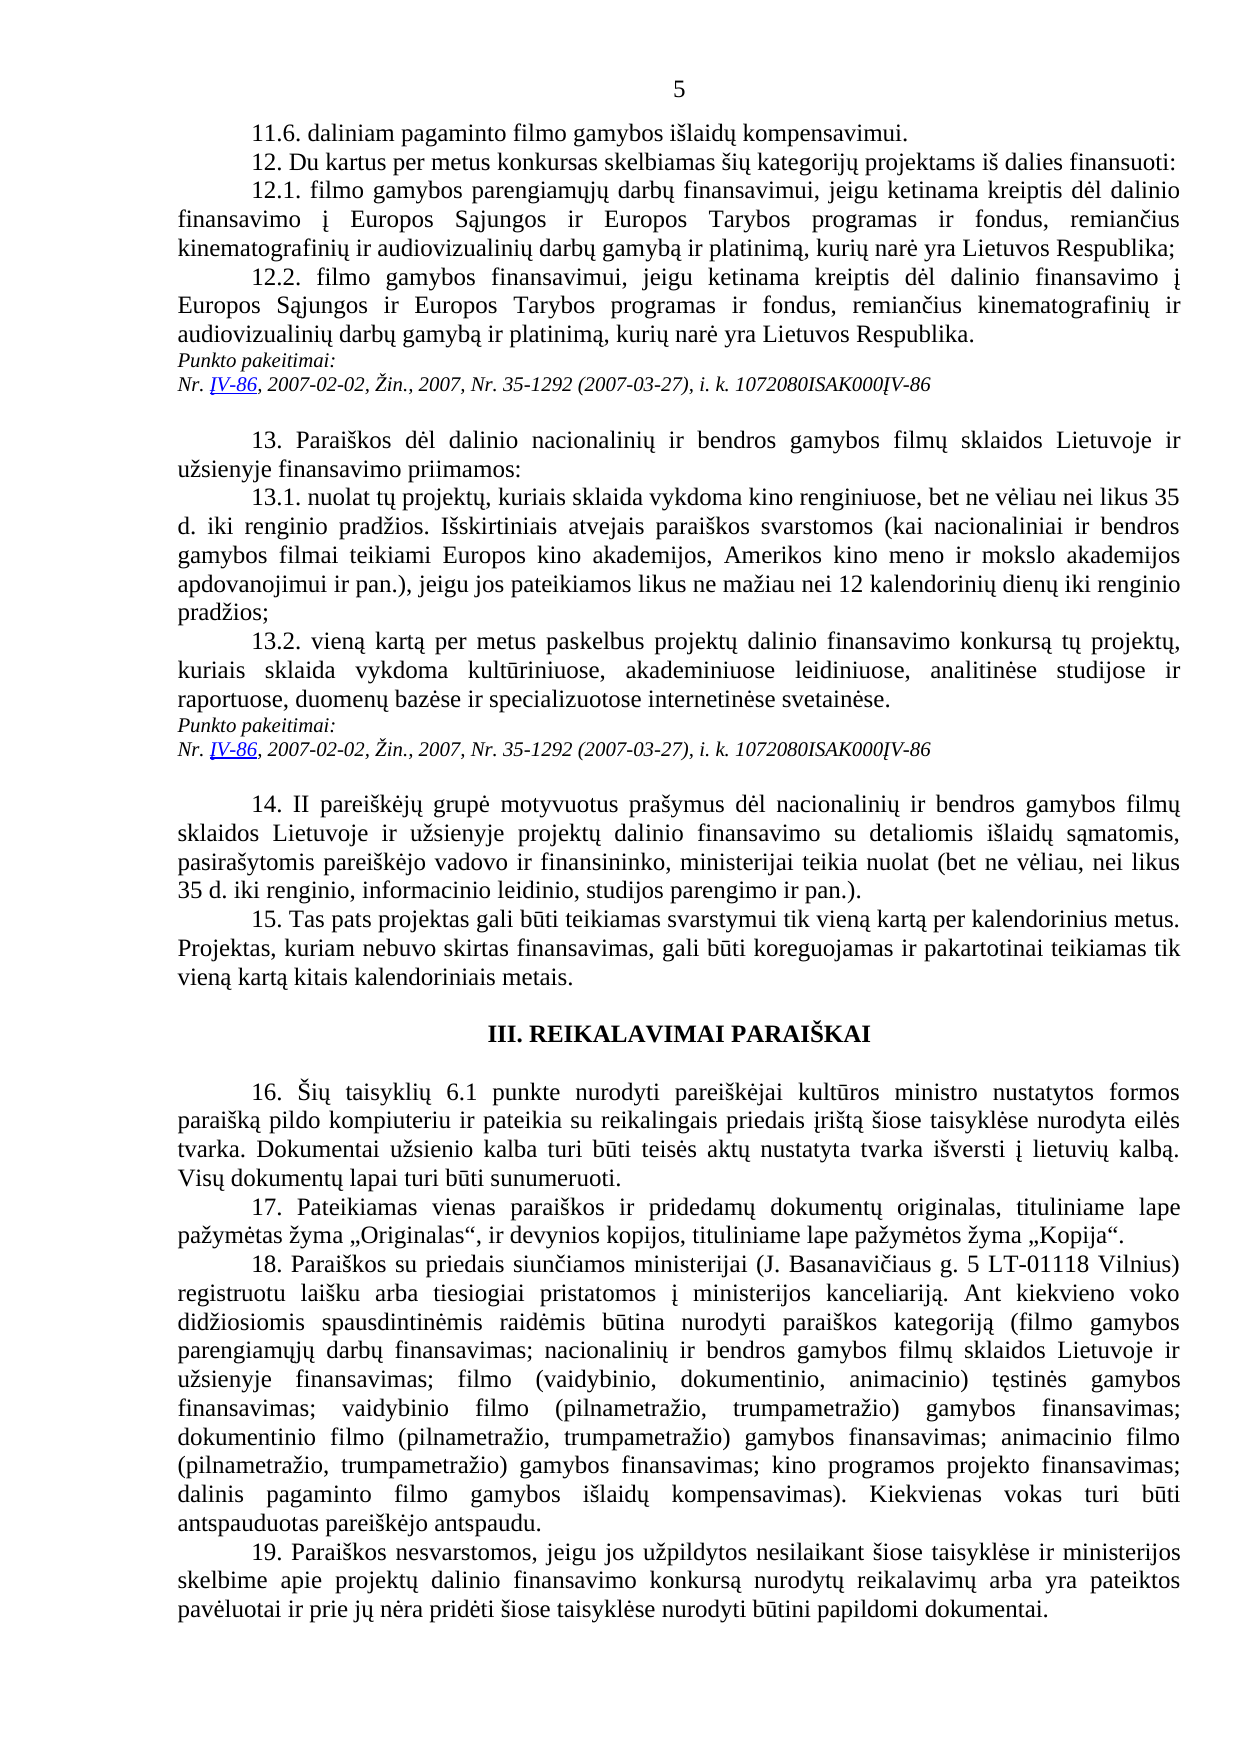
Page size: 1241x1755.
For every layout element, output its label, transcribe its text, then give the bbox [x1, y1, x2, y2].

text 15. Tas pats projektas gali būti teikiamas svarstymui tik vieną kartą per kalendorinius metus. Projektas, kuriam nebuvo skirtas finansavimas, gali būti koreguojamas ir pakartotinai teikiamas tik vieną kartą kitais kalendoriniais metais. [177, 904, 1181, 991]
text Punkto pakeitimai: [177, 348, 1181, 372]
text 18. Paraiškos su priedais siunčiamos ministerijai (J. Basanavičiaus g. 5 LT-01118 Vilnius) registruotu laišku arba tiesiogiai pristatomos į ministerijos kanceliariją. Ant kiekvieno voko didžiosiomis spausdintinėmis raidėmis būtina nurodyti paraiškos kategoriją (filmo gamybos parengiamųjų darbų finansavimas; nacionalinių ir bendros gamybos filmų sklaidos Lietuvoje ir užsienyje finansavimas; filmo (vaidybinio, dokumentinio, animacinio) tęstinės gamybos finansavimas; vaidybinio filmo (pilnametražio, trumpametražio) gamybos finansavimas; dokumentinio filmo (pilnametražio, trumpametražio) gamybos finansavimas; animacinio filmo (pilnametražio, trumpametražio) gamybos finansavimas; kino programos projekto finansavimas; dalinis pagaminto filmo gamybos išlaidų kompensavimas). Kiekvienas vokas turi būti antspauduotas pareiškėjo antspaudu. [177, 1249, 1181, 1537]
text 14. II pareiškėjų grupė motyvuotus prašymus dėl nacionalinių ir bendros gamybos filmų sklaidos Lietuvoje ir užsienyje projektų dalinio finansavimo su detaliomis išlaidų sąmatomis, pasirašytomis pareiškėjo vadovo ir finansininko, ministerijai teikia nuolat (bet ne vėliau, nei likus 35 d. iki renginio, informacinio leidinio, studijos parengimo ir pan.). [177, 789, 1181, 904]
text Nr. ĮV-86, 2007-02-02, Žin., 2007, Nr. 35-1292 (2007-03-27), i. k. 1072080ISAK000ĮV-86 [177, 737, 1181, 761]
text 12. Du kartus per metus konkursas skelbiamas šių kategorijų projektams iš dalies finansuoti: [177, 147, 1181, 176]
text 11.6. daliniam pagaminto filmo gamybos išlaidų kompensavimui. [177, 118, 1181, 147]
text 17. Pateikiamas vienas paraiškos ir pridedamų dokumentų originalas, tituliniame lape pažymėtas žyma „Originalas“, ir devynios kopijos, tituliniame lape pažymėtos žyma „Kopija“. [177, 1192, 1181, 1249]
text Punkto pakeitimai: [177, 712, 1181, 737]
text 19. Paraiškos nesvarstomos, jeigu jos užpildytos nesilaikant šiose taisyklėse ir ministerijos skelbime apie projektų dalinio finansavimo konkursą nurodytų reikalavimų arba yra pateiktos pavėluotai ir prie jų nėra pridėti šiose taisyklėse nurodyti būtini papildomi dokumentai. [177, 1537, 1181, 1623]
text 16. Šių taisyklių 6.1 punkte nurodyti pareiškėjai kultūros ministro nustatytos formos paraišką pildo kompiuteriu ir pateikia su reikalingais priedais įrištą šiose taisyklėse nurodyta eilės tvarka. Dokumentai užsienio kalba turi būti teisės aktų nustatyta tvarka išversti į lietuvių kalbą. Visų dokumentų lapai turi būti sunumeruoti. [177, 1077, 1181, 1192]
text 13. Paraiškos dėl dalinio nacionalinių ir bendros gamybos filmų sklaidos Lietuvoje ir užsienyje finansavimo priimamos: [177, 425, 1181, 482]
text 13.2. vieną kartą per metus paskelbus projektų dalinio finansavimo konkursą tų projektų, kuriais sklaida vykdoma kultūriniuose, akademiniuose leidiniuose, analitinėse studijose ir raportuose, duomenų bazėse ir specializuotose internetinėse svetainėse. [177, 626, 1181, 712]
text 13.1. nuolat tų projektų, kuriais sklaida vykdoma kino renginiuose, bet ne vėliau nei likus 35 d. iki renginio pradžios. Išskirtiniais atvejais paraiškos svarstomos (kai nacionaliniai ir bendros gamybos filmai teikiami Europos kino akademijos, Amerikos kino meno ir mokslo akademijos apdovanojimui ir pan.), jeigu jos pateikiamos likus ne mažiau nei 12 kalendorinių dienų iki renginio pradžios; [177, 482, 1181, 626]
text 12.2. filmo gamybos finansavimui, jeigu ketinama kreiptis dėl dalinio finansavimo į Europos Sąjungos ir Europos Tarybos programas ir fondus, remiančius kinematografinių ir audiovizualinių darbų gamybą ir platinimą, kurių narė yra Lietuvos Respublika. [177, 262, 1181, 348]
text 12.1. filmo gamybos parengiamųjų darbų finansavimui, jeigu ketinama kreiptis dėl dalinio finansavimo į Europos Sąjungos ir Europos Tarybos programas ir fondus, remiančius kinematografinių ir audiovizualinių darbų gamybą ir platinimą, kurių narė yra Lietuvos Respublika; [177, 176, 1181, 262]
text Nr. ĮV-86, 2007-02-02, Žin., 2007, Nr. 35-1292 (2007-03-27), i. k. 1072080ISAK000ĮV-86 [177, 372, 1181, 396]
text III. REIKALAVIMAI PARAIŠKAI [177, 1019, 1181, 1048]
